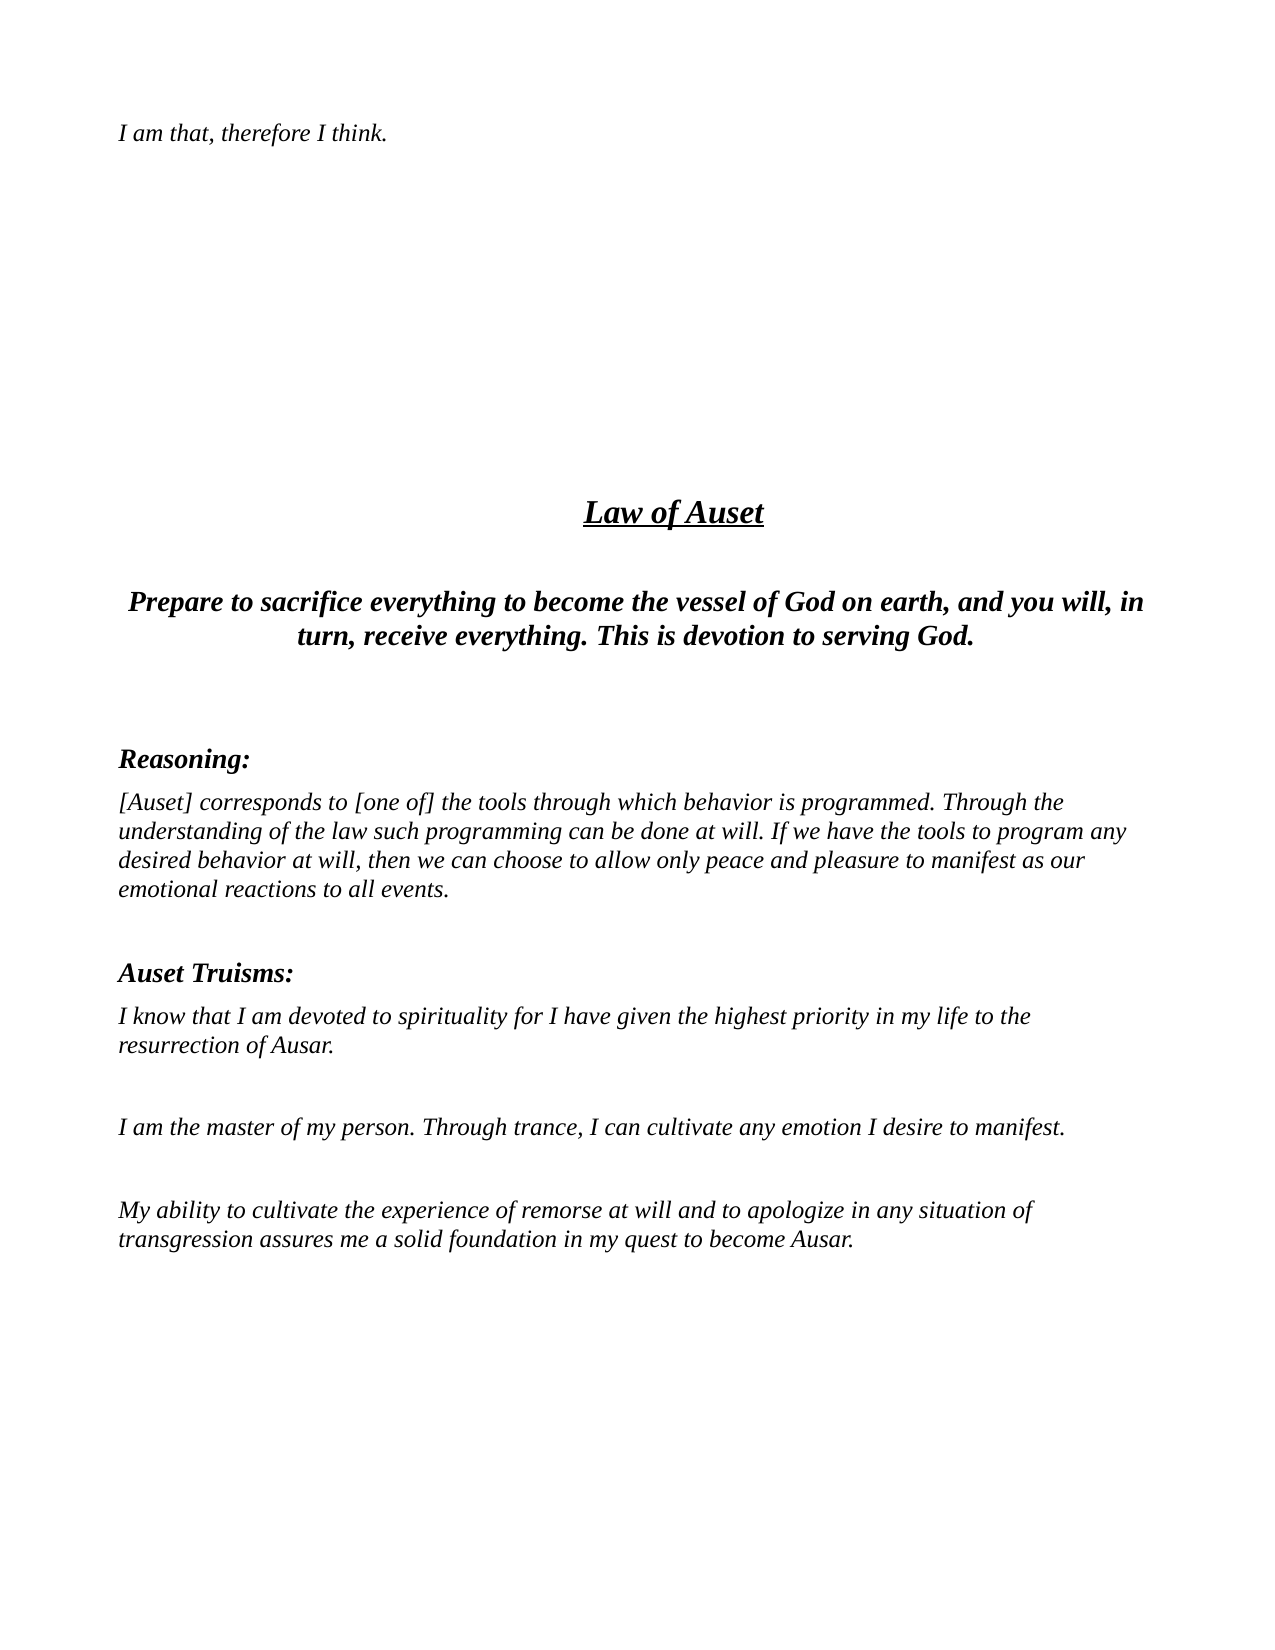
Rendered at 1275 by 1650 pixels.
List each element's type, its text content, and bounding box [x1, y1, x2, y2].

text I know that I am devoted to spirituality for I have given the highest priority in my life to the resurrection of Ausar. [118, 1001, 1157, 1059]
text I am that, therefore I think. [118, 118, 1157, 147]
text Law of Auset [118, 492, 1157, 531]
text Reasoning: [118, 743, 1157, 775]
text Auset Truisms: [118, 956, 1157, 989]
text [Auset] corresponds to [one of] the tools through which behavior is programmed. Through the understanding of the law such programming can be done at will. If we have the tools to program any desired behavior at will, then we can choose to allow only peace and pleasure to manifest as our emotional reactions to all events. [118, 787, 1157, 902]
text I am the master of my person. Through trance, I can cultivate any emotion I desire to manifest. [118, 1112, 1157, 1141]
text Prepare to sacrifice everything to become the vessel of God on earth, and you will, in turn, receive everything. This is devotion to serving God. [118, 584, 1157, 651]
text My ability to cultivate the experience of remorse at will and to apologize in any situation of transgression assures me a solid foundation in my quest to become Ausar. [118, 1195, 1157, 1252]
